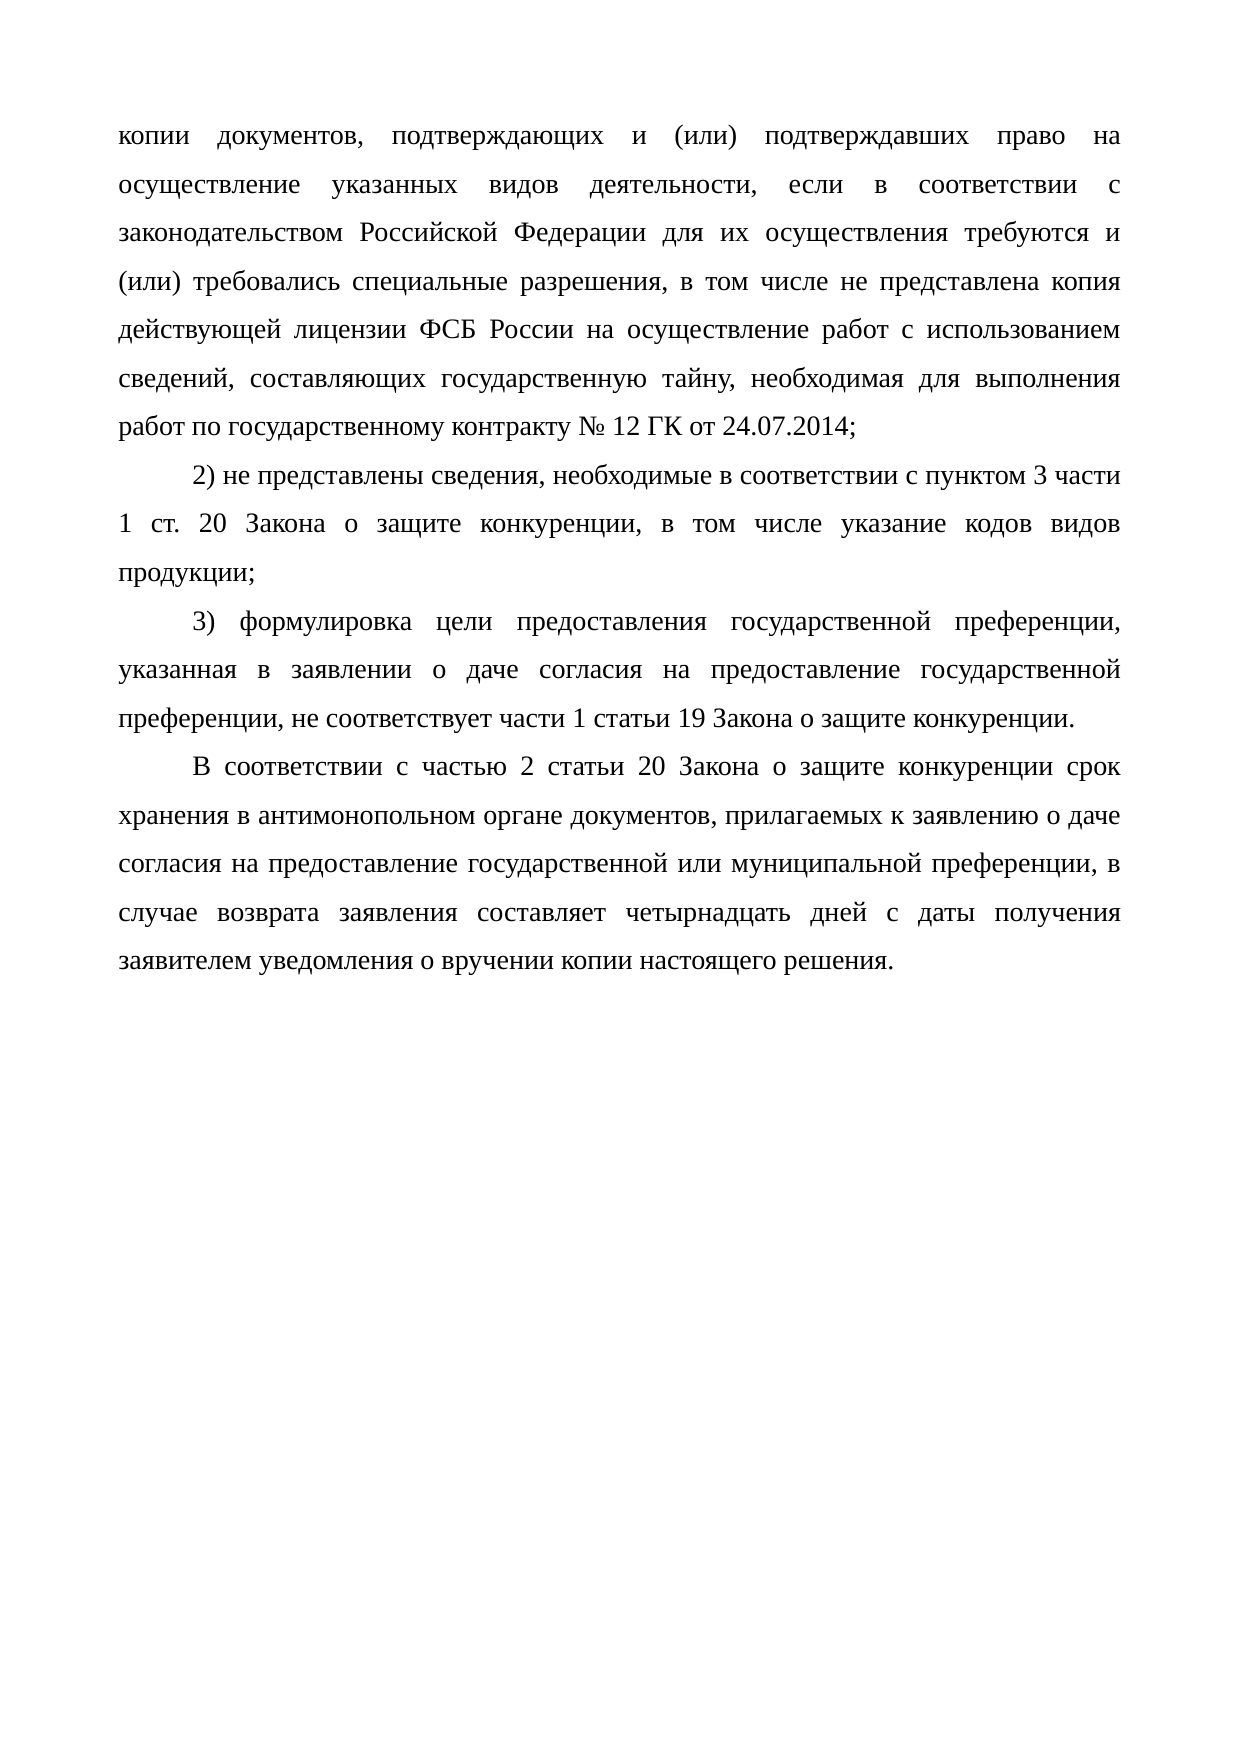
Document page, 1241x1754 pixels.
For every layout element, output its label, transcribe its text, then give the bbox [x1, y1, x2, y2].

text В соответствии с частью 2 статьи 20 Закона о защите конкуренции срок хранения в антимонопольном органе документов, прилагаемых к заявлению о даче согласия на предоставление государственной или муниципальной преференции, в случае возврата заявления составляет четырнадцать дней с даты получения заявителем уведомления о вручении копии настоящего решения. [118, 749, 1122, 976]
text 2) не представлены сведения, необходимые в соответствии с пунктом 3 части 1 ст. 20 Закона о защите конкуренции, в том числе указание кодов видов продукции; [118, 458, 1122, 587]
text копии документов, подтверждающих и (или) подтверждавших право на осуществление указанных видов деятельности, если в соответствии с законодательством Российской Федерации для их осуществления требуются и (или) требовались специальные разрешения, в том числе не представлена копия действующей лицензии ФСБ России на осуществление работ с использованием сведений, составляющих государственную тайну, необходимая для выполнения работ по государственному контракту № 12 ГК от 24.07.2014; [118, 118, 1122, 442]
text 3) формулировка цели предоставления государственной преференции, указанная в заявлении о даче согласия на предоставление государственной преференции, не соответствует части 1 статьи 19 Закона о защите конкуренции. [118, 603, 1122, 733]
